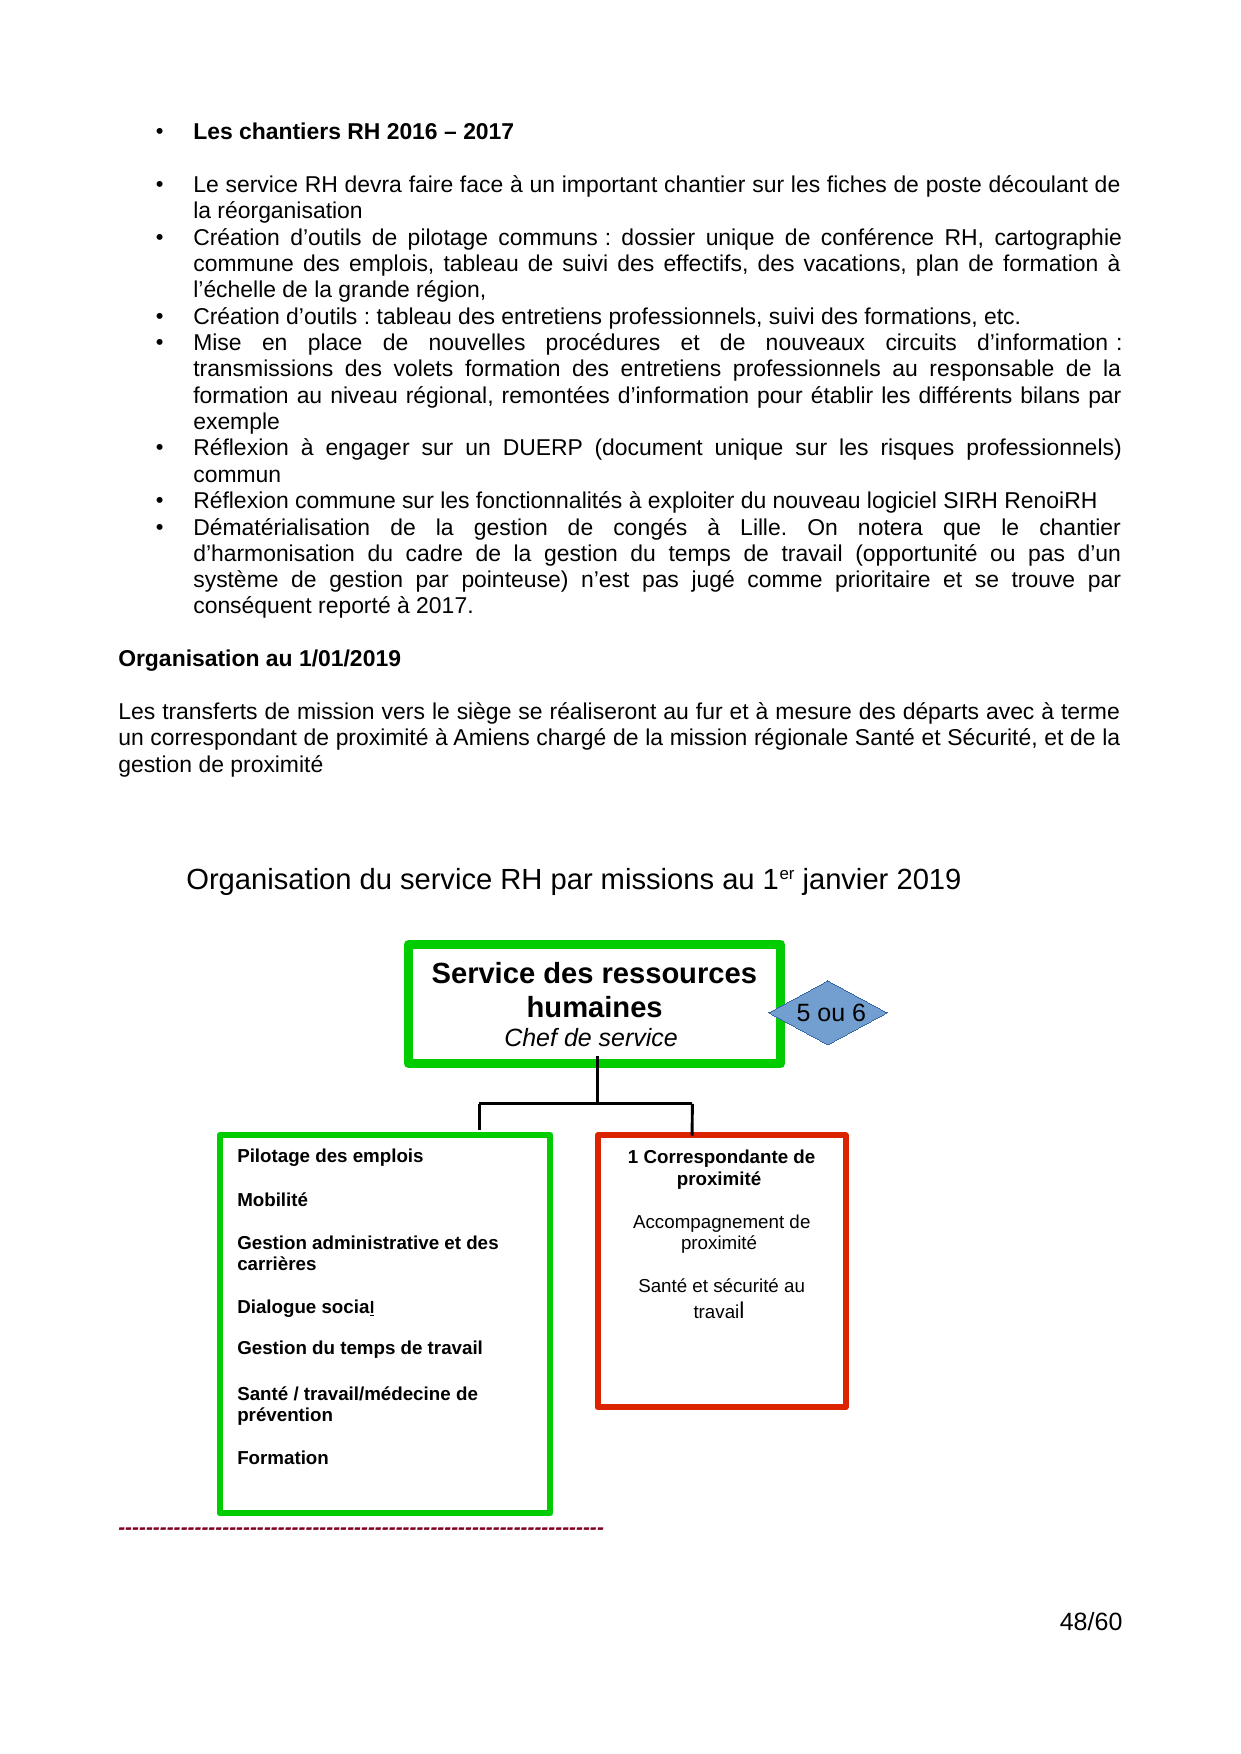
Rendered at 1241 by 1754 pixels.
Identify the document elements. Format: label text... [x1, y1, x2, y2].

list Réflexion à engager sur un DUERP (document unique sur les risques professionnels) commun [156, 434, 1122, 487]
list Création d’outils de pilotage communs : dossier unique de conférence RH, cartographie commune des emplois, tableau de suivi des effectifs, des vacations, plan de formation à l’échelle de la grande région, [156, 223, 1122, 303]
list Les chantiers RH 2016 – 2017 [156, 118, 1122, 144]
list Dématérialisation de la gestion de congés à Lille. On notera que le chantier d’harmonisation du cadre de la gestion du temps de travail (opportunité ou pas d’un système de gestion par pointeuse) n’est pas jugé comme prioritaire et se trouve par conséquent reporté à 2017. [156, 513, 1122, 619]
list Création d’outils : tableau des entretiens professionnels, suivi des formations, etc. [156, 303, 1122, 329]
text ---------------------------------------------------------------------- [118, 1515, 1122, 1539]
text Organisation au 1/01/2019 [118, 645, 1122, 672]
list Mise en place de nouvelles procédures et de nouveaux circuits d’information : transmissions des volets formation des entretiens professionnels au responsable de la formation au niveau régional, remontées d’information pour établir les différents bilans par exemple [156, 329, 1122, 434]
list Le service RH devra faire face à un important chantier sur les fiches de poste découlant de la réorganisation [156, 171, 1122, 223]
text Les transferts de mission vers le siège se réaliseront au fur et à mesure des départs avec à terme un correspondant de proximité à Amiens chargé de la mission régionale Santé et Sécurité, et de la gestion de proximité [118, 698, 1122, 777]
list Réflexion commune sur les fonctionnalités à exploiter du nouveau logiciel SIRH RenoiRH [156, 487, 1122, 513]
